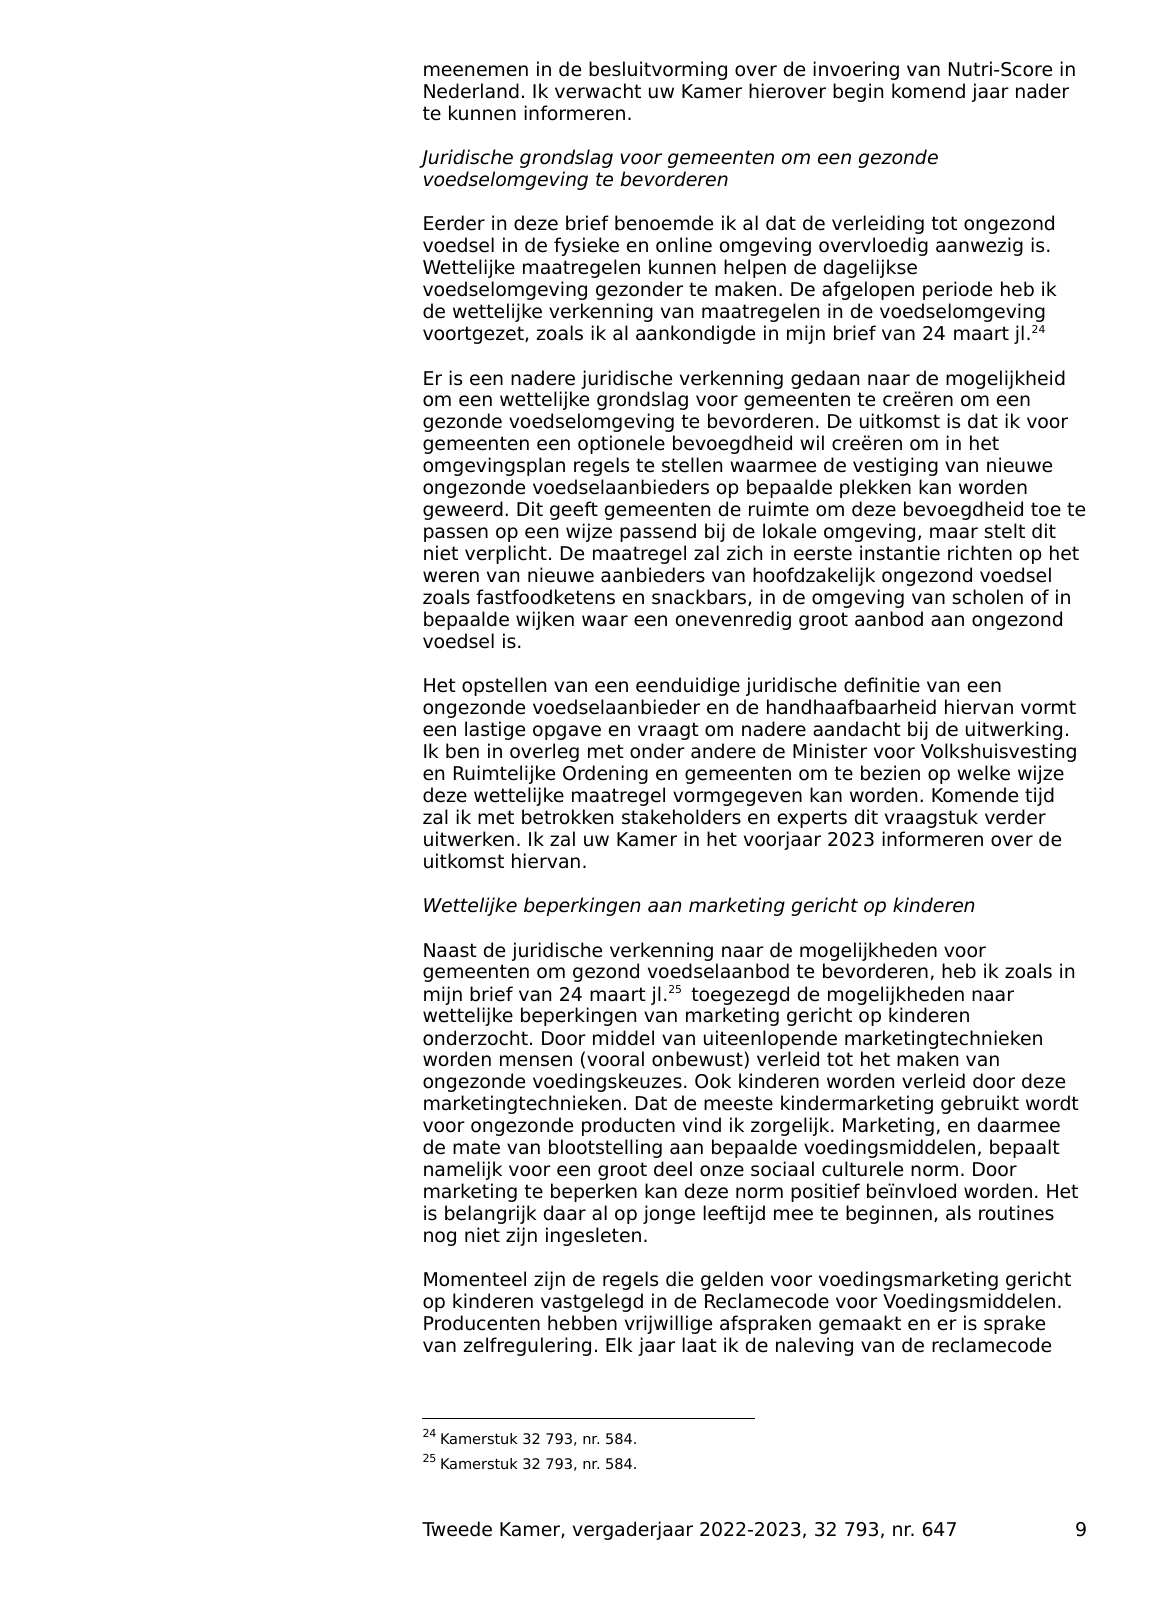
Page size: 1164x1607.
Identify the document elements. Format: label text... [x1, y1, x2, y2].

text Kamerstuk 32 793, nr. 584. [422, 1452, 1087, 1474]
subtitle Wettelijke beperkingen aan marketing gericht op kinderen [422, 895, 1087, 917]
text Naast de juridische verkenning naar de mogelijkheden voor gemeenten om gezond voedselaanbod te bevorderen, heb ik zoals in mijn brief van 24 maart jl. toegezegd de mogelijkheden naar wettelijke beperkingen van marketing gericht op kinderen onderzocht. Door middel van uiteenlopende marketingtechnieken worden mensen (vooral onbewust) verleid tot het maken van ongezonde voedingskeuzes. Ook kinderen worden verleid door deze marketingtechnieken. Dat de meeste kindermarketing gebruikt wordt voor ongezonde producten vind ik zorgelijk. Marketing, en daarmee de mate van blootstelling aan bepaalde voedingsmiddelen, bepaalt namelijk voor een groot deel onze sociaal culturele norm. Door marketing te beperken kan deze norm positief beïnvloed worden. Het is belangrijk daar al op jonge leeftijd mee te beginnen, als routines nog niet zijn ingesleten. [422, 939, 1087, 1247]
text Kamerstuk 32 793, nr. 584. [422, 1427, 1087, 1449]
subtitle Juridische grondslag voor gemeenten om een gezonde voedselomgeving te bevorderen [422, 147, 1087, 191]
text Het opstellen van een eenduidige juridische definitie van een ongezonde voedselaanbieder en de handhaafbaarheid hiervan vormt een lastige opgave en vraagt om nadere aandacht bij de uitwerking. Ik ben in overleg met onder andere de Minister voor Volkshuisvesting en Ruimtelijke Ordening en gemeenten om te bezien op welke wijze deze wettelijke maatregel vormgegeven kan worden. Komende tijd zal ik met betrokken stakeholders en experts dit vraagstuk verder uitwerken. Ik zal uw Kamer in het voorjaar 2023 informeren over de uitkomst hiervan. [422, 675, 1087, 873]
text Eerder in deze brief benoemde ik al dat de verleiding tot ongezond voedsel in de fysieke en online omgeving overvloedig aanwezig is. Wettelijke maatregelen kunnen helpen de dagelijkse voedselomgeving gezonder te maken. De afgelopen periode heb ik de wettelijke verkenning van maatregelen in de voedselomgeving voortgezet, zoals ik al aankondigde in mijn brief van 24 maart jl. [422, 213, 1087, 345]
text Momenteel zijn de regels die gelden voor voedingsmarketing gericht op kinderen vastgelegd in de Reclamecode voor Voedingsmiddelen. Producenten hebben vrijwillige afspraken gemaakt en er is sprake van zelfregulering. Elk jaar laat ik de naleving van de reclamecode [422, 1269, 1087, 1357]
text meenemen in de besluitvorming over de invoering van Nutri-Score in Nederland. Ik verwacht uw Kamer hierover begin komend jaar nader te kunnen informeren. [422, 59, 1087, 125]
text Er is een nadere juridische verkenning gedaan naar de mogelijkheid om een wettelijke grondslag voor gemeenten te creëren om een gezonde voedselomgeving te bevorderen. De uitkomst is dat ik voor gemeenten een optionele bevoegdheid wil creëren om in het omgevingsplan regels te stellen waarmee de vestiging van nieuwe ongezonde voedselaanbieders op bepaalde plekken kan worden geweerd. Dit geeft gemeenten de ruimte om deze bevoegdheid toe te passen op een wijze passend bij de lokale omgeving, maar stelt dit niet verplicht. De maatregel zal zich in eerste instantie richten op het weren van nieuwe aanbieders van hoofdzakelijk ongezond voedsel zoals fastfoodketens en snackbars, in de omgeving van scholen of in bepaalde wijken waar een onevenredig groot aanbod aan ongezond voedsel is. [422, 367, 1087, 653]
